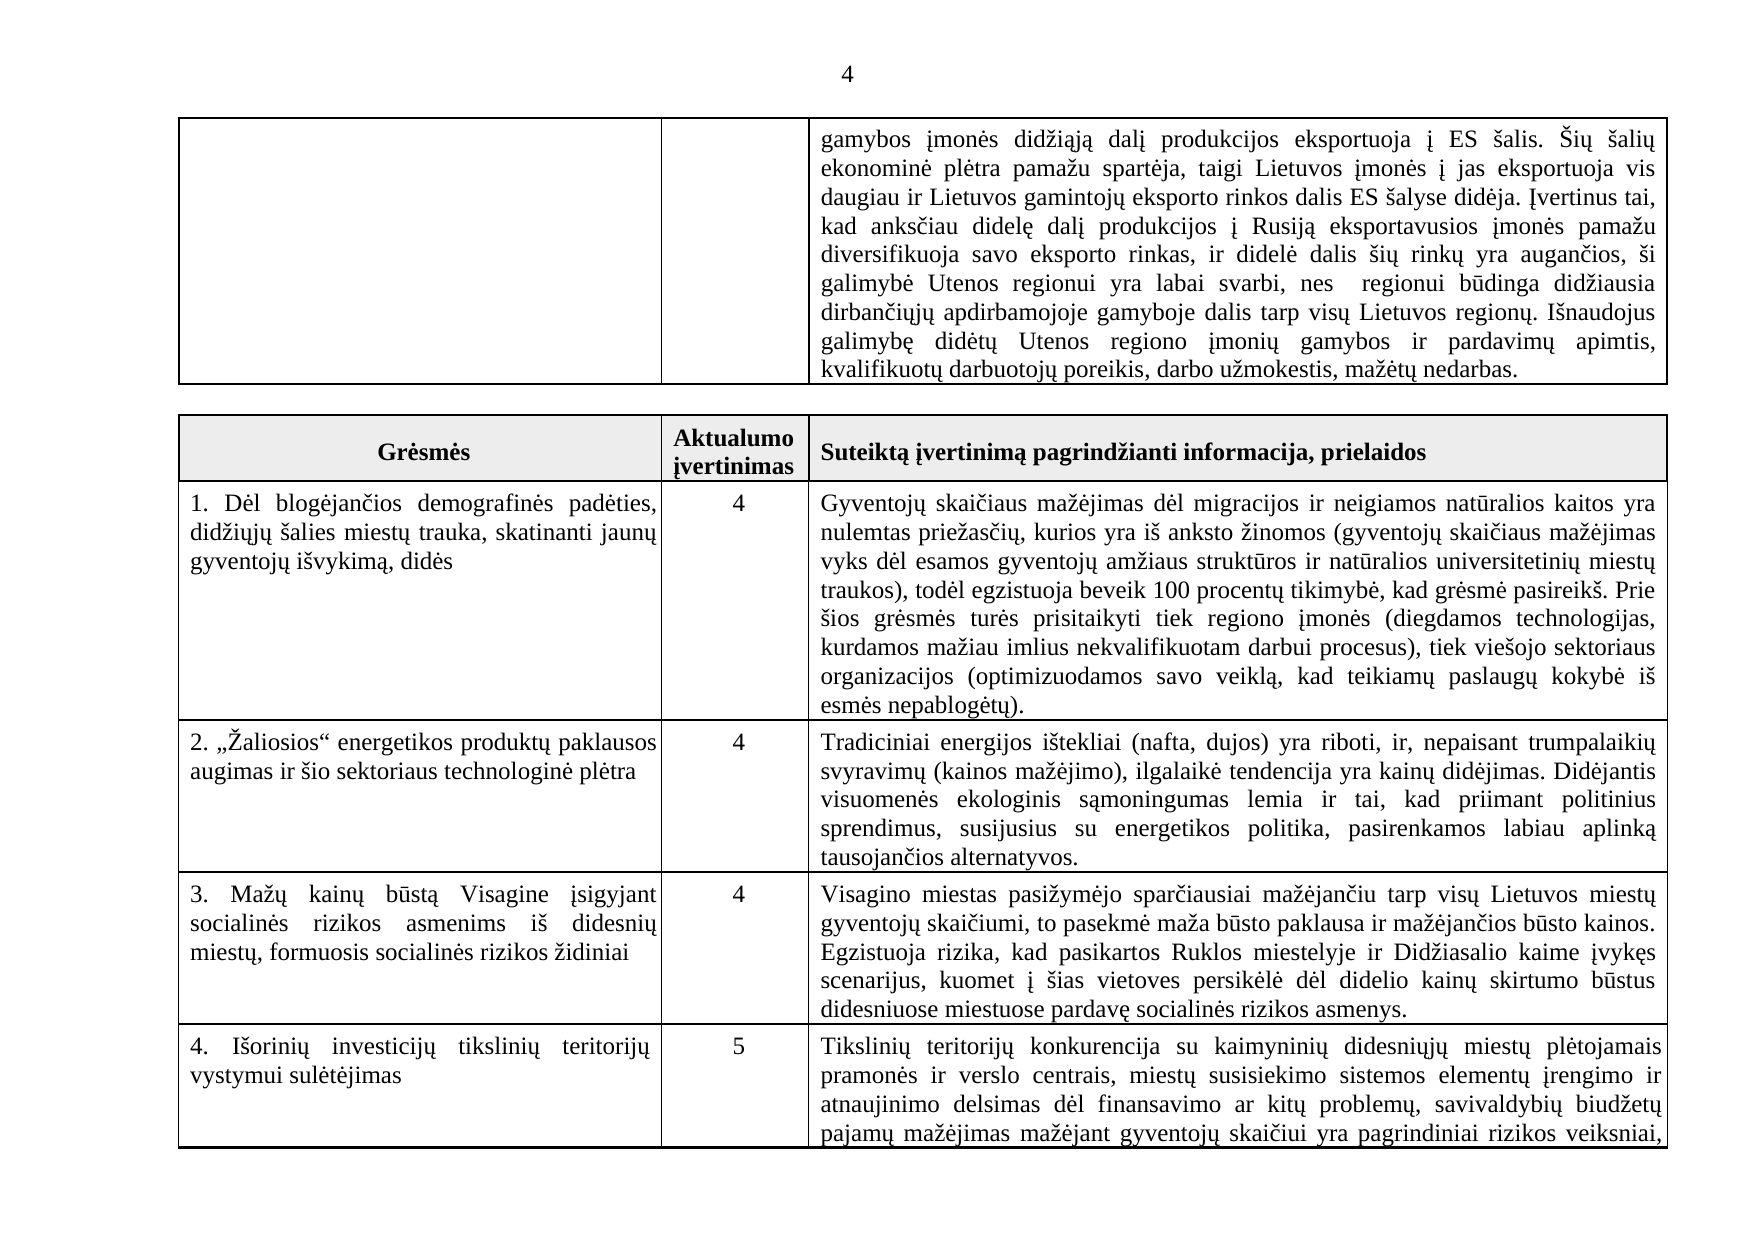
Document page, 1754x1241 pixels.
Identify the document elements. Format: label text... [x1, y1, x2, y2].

table_cell Tradiciniai energijos ištekliai (nafta, dujos) yra riboti, ir, nepaisant trumpalaikių svyravimų (kainos mažėjimo), ilgalaikė tendencija yra kainų didėjimas. Didėjantis visuomenės ekologinis sąmoningumas lemia ir tai, kad priimant politinius sprendimus, susijusius su energetikos politika, pasirenkamos labiau aplinką tausojančios alternatyvos. [809, 721, 1667, 871]
table_header Suteiktą įvertinimą pagrindžianti informacija, prielaidos [810, 416, 1666, 480]
table_cell 4 [662, 721, 808, 871]
table_cell [180, 119, 661, 383]
table_cell 4. Išorinių investicijų tikslinių teritorijų vystymui sulėtėjimas [179, 1025, 661, 1146]
table_cell Gyventojų skaičiaus mažėjimas dėl migracijos ir neigiamos natūralios kaitos yra nulemtas priežasčių, kurios yra iš anksto žinomos (gyventojų skaičiaus mažėjimas vyks dėl esamos gyventojų amžiaus struktūros ir natūralios universitetinių miestų traukos), todėl egzistuoja beveik 100 procentų tikimybė, kad grėsmė pasireikš. Prie šios grėsmės turės prisitaikyti tiek regiono įmonės (diegdamos technologijas, kurdamos mažiau imlius nekvalifikuotam darbui procesus), tiek viešojo sektoriaus organizacijos (optimizuodamos savo veiklą, kad teikiamų paslaugų kokybė iš esmės nepablogėtų). [809, 482, 1667, 718]
table_cell Visagino miestas pasižymėjo sparčiausiai mažėjančiu tarp visų Lietuvos miestų gyventojų skaičiumi, to pasekmė maža būsto paklausa ir mažėjančios būsto kainos. Egzistuoja rizika, kad pasikartos Ruklos miestelyje ir Didžiasalio kaime įvykęs scenarijus, kuomet į šias vietoves persikėlė dėl didelio kainų skirtumo būstus didesniuose miestuose pardavę socialinės rizikos asmenys. [809, 873, 1667, 1023]
table_cell [662, 119, 808, 383]
table_cell gamybos įmonės didžiąją dalį produkcijos eksportuoja į ES šalis. Šių šalių ekonominė plėtra pamažu spartėja, taigi Lietuvos įmonės į jas eksportuoja vis daugiau ir Lietuvos gamintojų eksporto rinkos dalis ES šalyse didėja. Įvertinus tai, kad anksčiau didelę dalį produkcijos į Rusiją eksportavusios įmonės pamažu diversifikuoja savo eksporto rinkas, ir didelė dalis šių rinkų yra augančios, ši galimybė Utenos regionui yra labai svarbi, nes regionui būdinga didžiausia dirbančiųjų apdirbamojoje gamyboje dalis tarp visų Lietuvos regionų. Išnaudojus galimybę didėtų Utenos regiono įmonių gamybos ir pardavimų apimtis, kvalifikuotų darbuotojų poreikis, darbo užmokestis, mažėtų nedarbas. [810, 119, 1666, 383]
table_cell 2. „Žaliosios“ energetikos produktų paklausos augimas ir šio sektoriaus technologinė plėtra [179, 721, 661, 871]
table_cell Tikslinių teritorijų konkurencija su kaimyninių didesniųjų miestų plėtojamais pramonės ir verslo centrais, miestų susisiekimo sistemos elementų įrengimo ir atnaujinimo delsimas dėl finansavimo ar kitų problemų, savivaldybių biudžetų pajamų mažėjimas mažėjant gyventojų skaičiui yra pagrindiniai rizikos veiksniai, [809, 1025, 1667, 1146]
table_header Grėsmės [180, 416, 661, 480]
table_cell 4 [662, 873, 808, 1023]
table_cell 1. Dėl blogėjančios demografinės padėties, didžiųjų šalies miestų trauka, skatinanti jaunų gyventojų išvykimą, didės [179, 482, 661, 718]
table_header Aktualumo įvertinimas [662, 416, 808, 480]
table_cell 5 [662, 1025, 808, 1146]
table_cell 4 [662, 482, 808, 718]
table_cell 3. Mažų kainų būstą Visagine įsigyjant socialinės rizikos asmenims iš didesnių miestų, formuosis socialinės rizikos židiniai [179, 873, 661, 1023]
